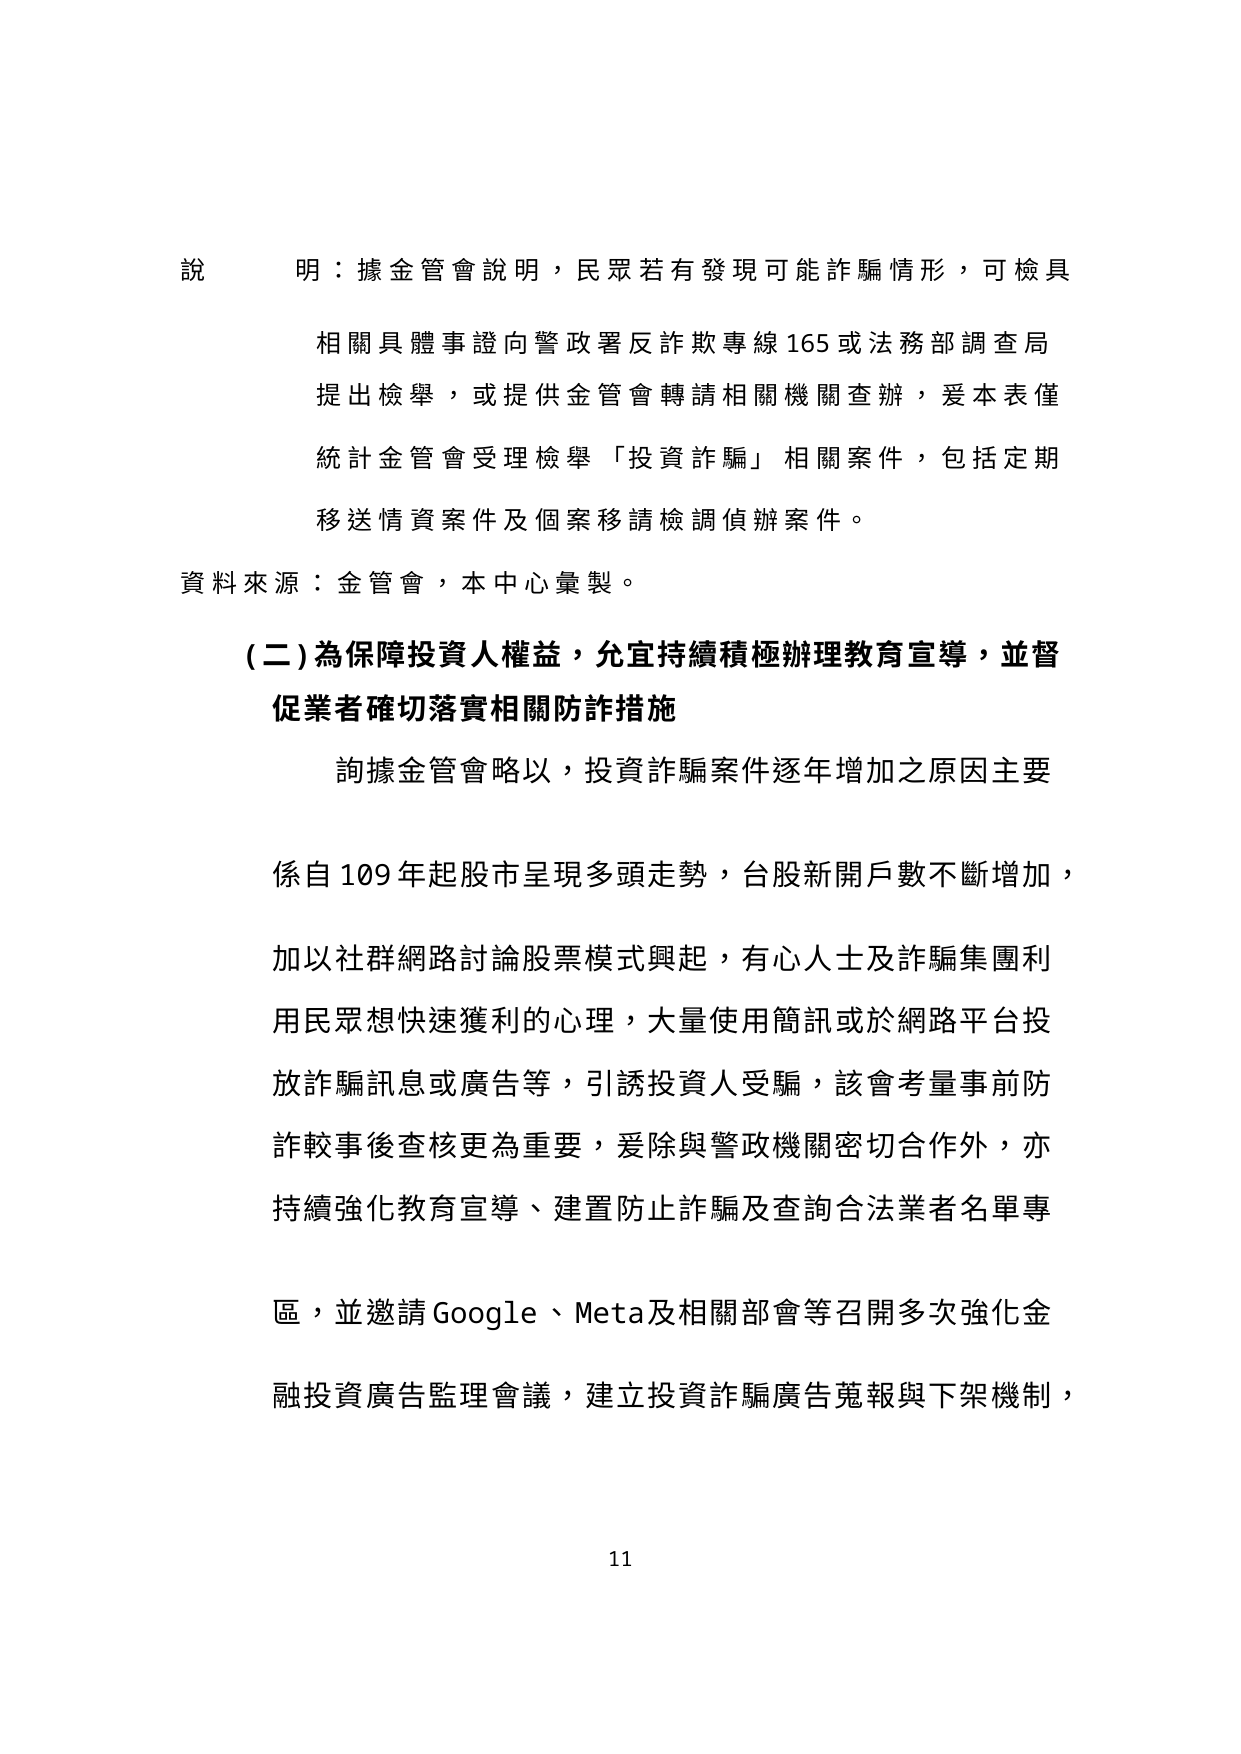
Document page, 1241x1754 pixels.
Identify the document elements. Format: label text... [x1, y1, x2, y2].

text (二)為保障投資人權益，允宜持續積極辦理教育宣導，並督促業者確切落實相關防詐措施 [236, 602, 1063, 727]
text 詢據金管會略以，投資詐騙案件逐年增加之原因主要係自109年起股市呈現多頭走勢，台股新開戶數不斷增加，加以社群網路討論股票模式興起，有心人士及詐騙集團利用民眾想快速獲利的心理，大量使用簡訊或於網路平台投放詐騙訊息或廣告等，引誘投資人受騙，該會考量事前防詐較事後查核更為重要，爰除與警政機關密切合作外，亦持續強化教育宣導、建置防止詐騙及查詢合法業者名單專區，並邀請Google、Meta及相關部會等召開多次強化金融投資廣告監理會議，建立投資詐騙廣告蒐報與下架機制，另該會已於112年6月28日修正公布證券投資信託及顧問法，增訂第70條之1及第113條之1，明定刊播網路投資廣告應採實名制與禁止行為，並督促網路媒體業者落實廣告審查，以期溯源阻絕網路投資詐騙廣告等，鑑於112年投資詐欺案件發生數及其造成之財產損害皆居該年度詐欺案件之冠，允宜持續積極落實相關防詐政策，俾保障投資人權益。 [266, 727, 1063, 1415]
text 資料來源：金管會，本中心彙製。 [177, 540, 1077, 602]
text 說 明：據金管會說明，民眾若有發現可能詐騙情形，可檢具相關具體事證向警政署反詐欺專線165或法務部調查局提出檢舉，或提供金管會轉請相關機關查辦，爰本表僅統計金管會受理檢舉「投資詐騙」相關案件，包括定期移送情資案件及個案移請檢調偵辦案件。 [177, 227, 1077, 540]
